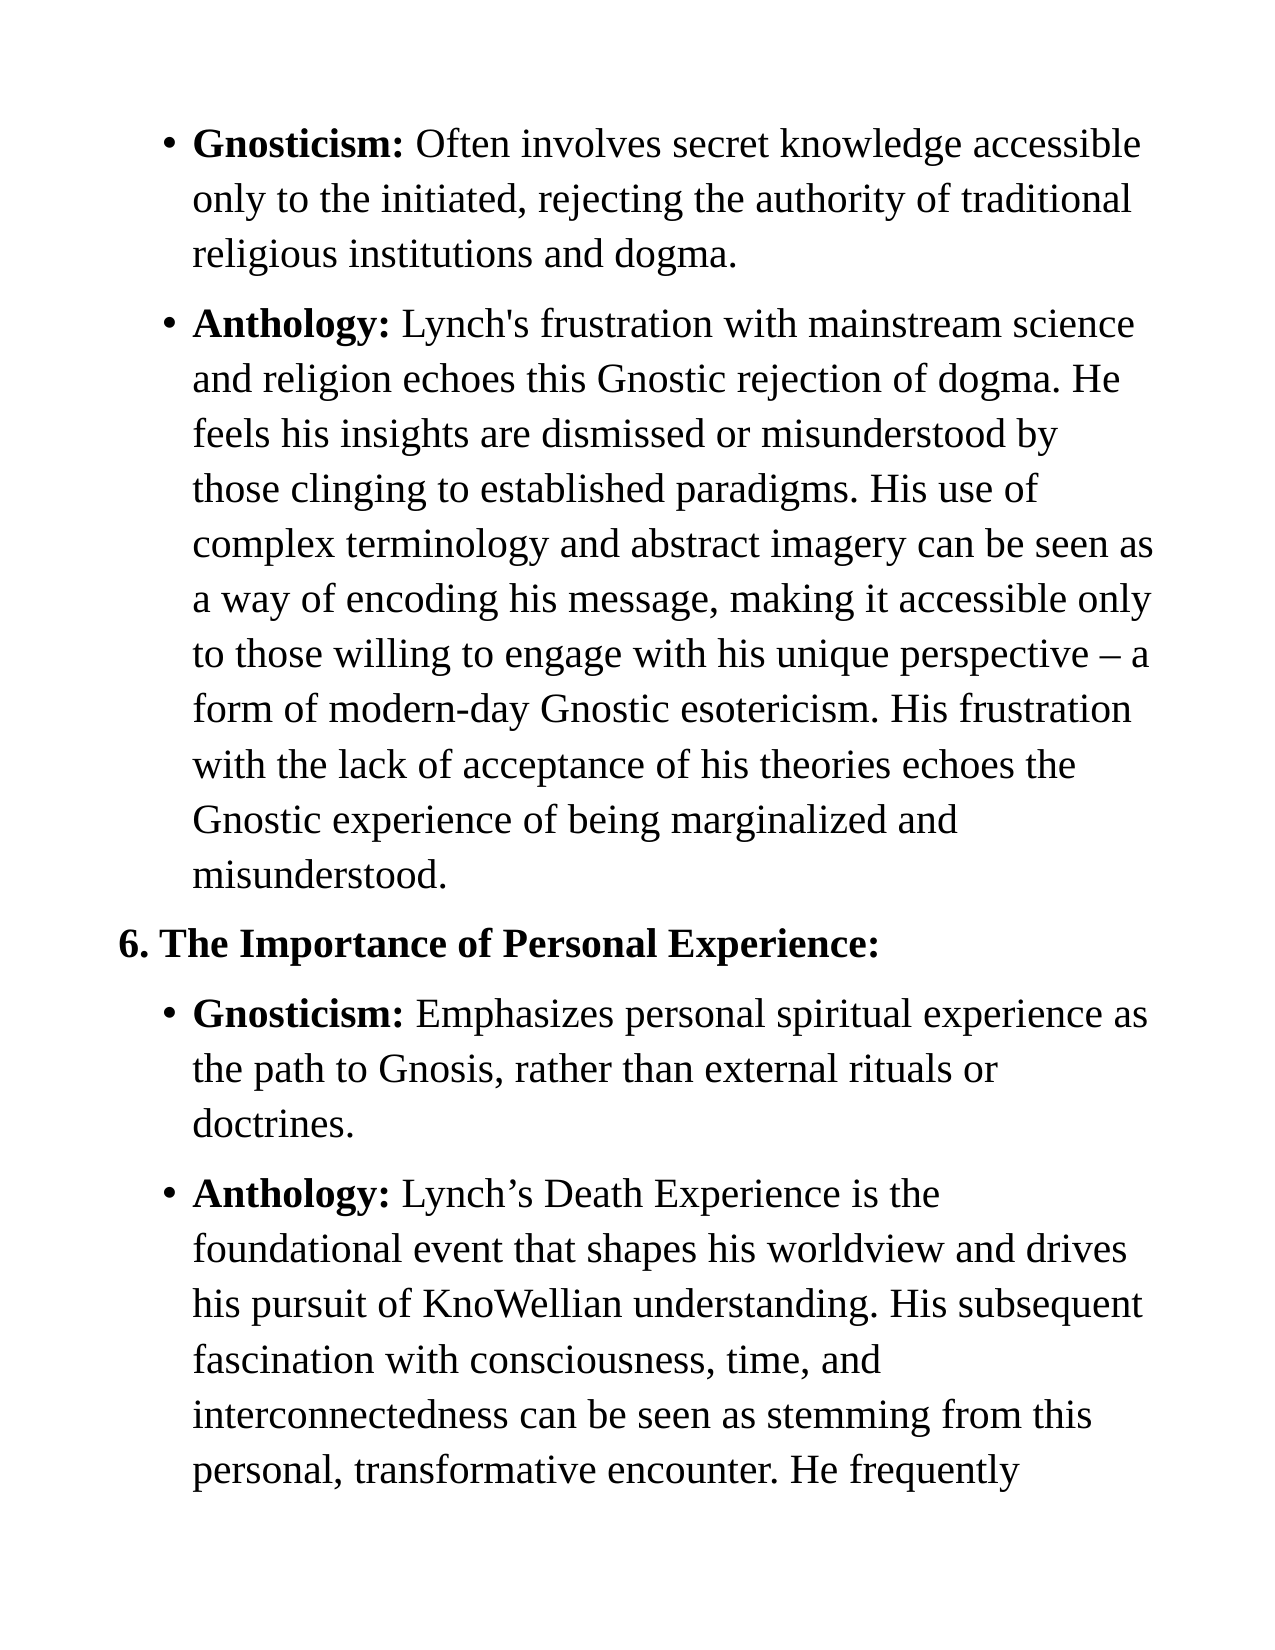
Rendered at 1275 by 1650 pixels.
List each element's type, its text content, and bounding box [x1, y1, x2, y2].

list Anthology: Lynch's frustration with mainstream science and religion echoes this Gnostic rejection of dogma. He feels his insights are dismissed or misunderstood by those clinging to established paradigms. His use of complex terminology and abstract imagery can be seen as a way of encoding his message, making it accessible only to those willing to engage with his unique perspective – a form of modern-day Gnostic esotericism. His frustration with the lack of acceptance of his theories echoes the Gnostic experience of being marginalized and misunderstood. [162, 298, 1157, 897]
list Anthology: Lynch’s Death Experience is the foundational event that shapes his worldview and drives his pursuit of KnoWellian understanding. His subsequent fascination with consciousness, time, and interconnectedness can be seen as stemming from this personal, transformative encounter. He frequently [162, 1169, 1157, 1492]
list Gnosticism: Often involves secret knowledge accessible only to the initiated, rejecting the authority of traditional religious institutions and dogma. [162, 118, 1157, 276]
text 6. The Importance of Personal Experience: [118, 919, 1157, 967]
list Gnosticism: Emphasizes personal spiritual experience as the path to Gnosis, rather than external rituals or doctrines. [162, 989, 1157, 1147]
